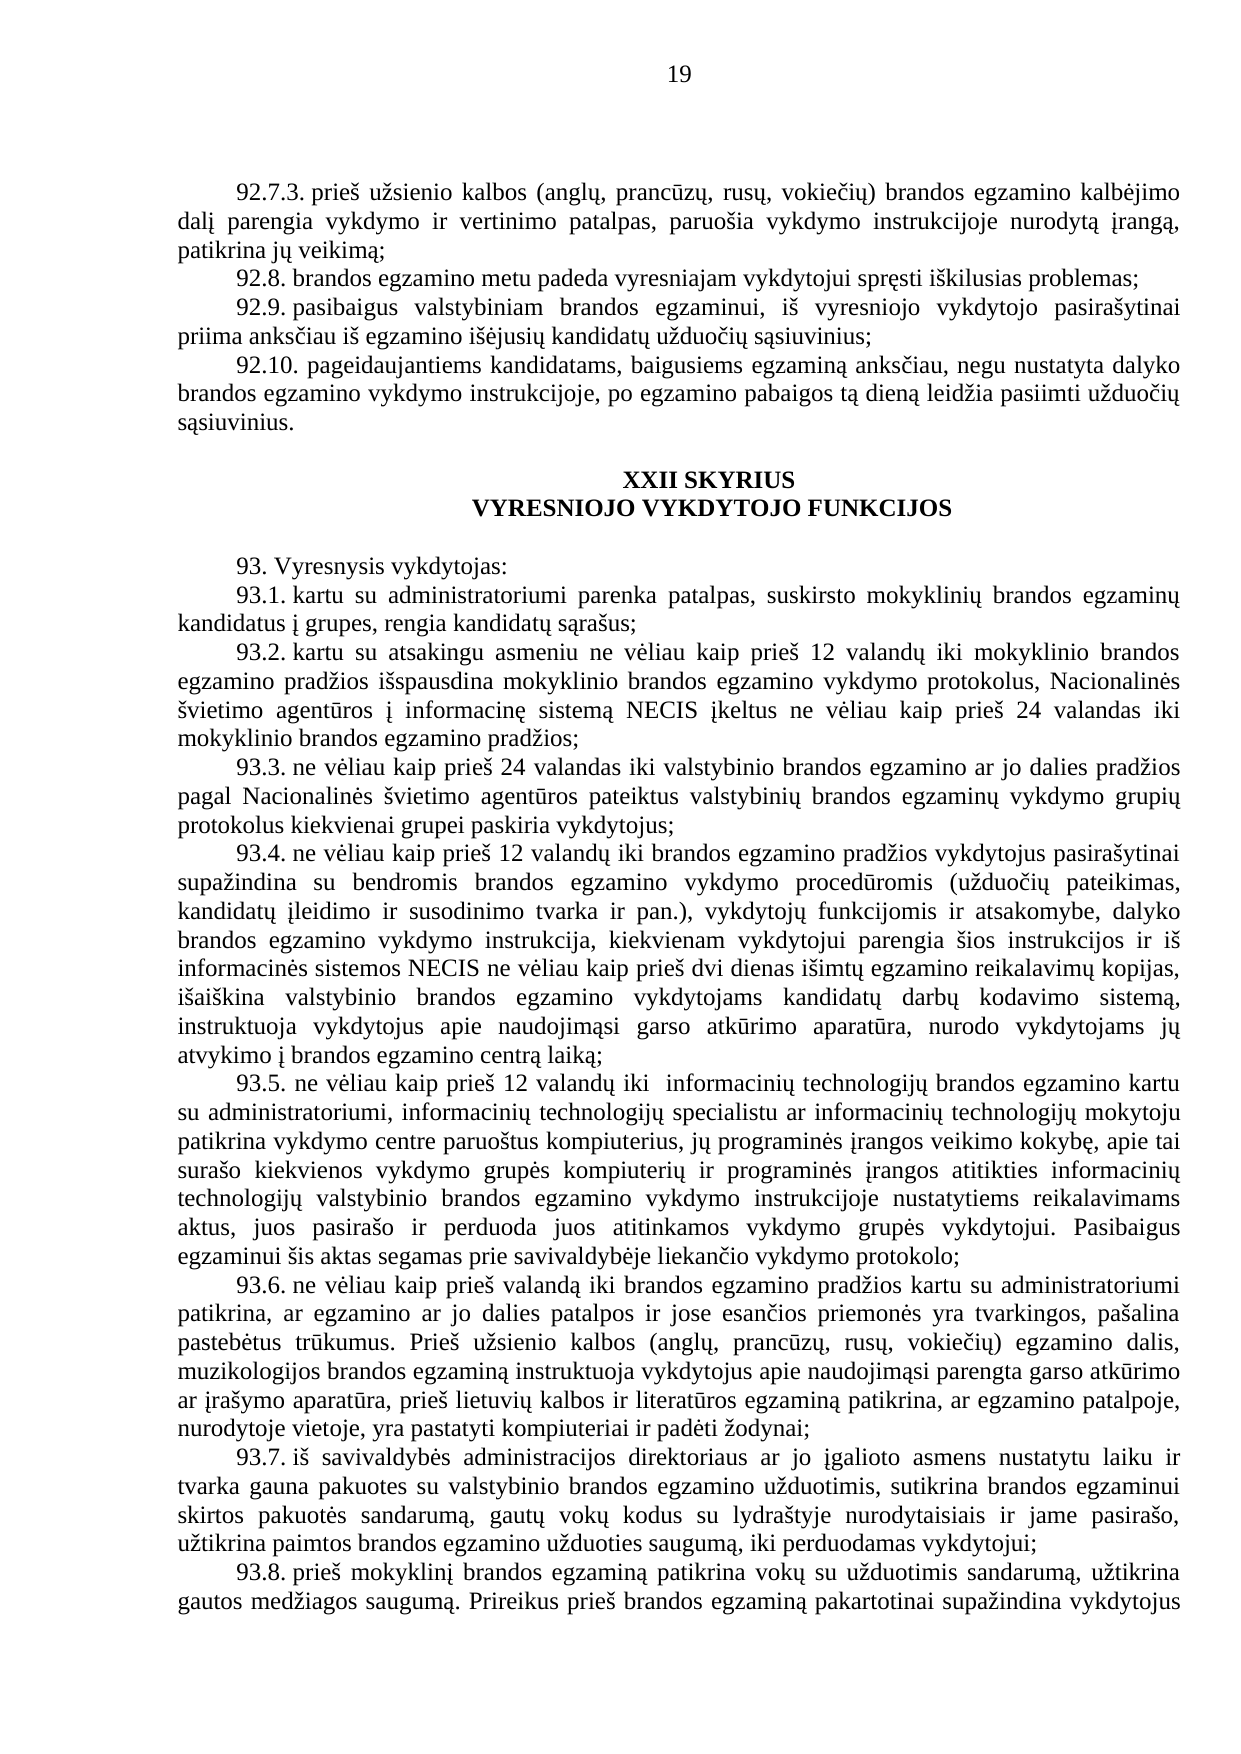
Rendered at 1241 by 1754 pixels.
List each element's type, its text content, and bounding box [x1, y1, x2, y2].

text 92.7.3. prieš užsienio kalbos (anglų, prancūzų, rusų, vokiečių) brandos egzamino kalbėjimo dalį parengia vykdymo ir vertinimo patalpas, paruošia vykdymo instrukcijoje nurodytą įrangą, patikrina jų veikimą; [177, 177, 1181, 263]
text 93.6. ne vėliau kaip prieš valandą iki brandos egzamino pradžios kartu su administratoriumi patikrina, ar egzamino ar jo dalies patalpos ir jose esančios priemonės yra tvarkingos, pašalina pastebėtus trūkumus. Prieš užsienio kalbos (anglų, prancūzų, rusų, vokiečių) egzamino dalis, muzikologijos brandos egzaminą instruktuoja vykdytojus apie naudojimąsi parengta garso atkūrimo ar įrašymo aparatūra, prieš lietuvių kalbos ir literatūros egzaminą patikrina, ar egzamino patalpoje, nurodytoje vietoje, yra pastatyti kompiuteriai ir padėti žodynai; [177, 1270, 1181, 1442]
text VYRESNIOJO VYKDYTOJO FUNKCIJOS [177, 493, 1181, 522]
subtitle 92.8. brandos egzamino metu padeda vyresniajam vykdytojui spręsti iškilusias problemas; [177, 263, 1181, 292]
text 93.3. ne vėliau kaip prieš 24 valandas iki valstybinio brandos egzamino ar jo dalies pradžios pagal Nacionalinės švietimo agentūros pateiktus valstybinių brandos egzaminų vykdymo grupių protokolus kiekvienai grupei paskiria vykdytojus; [177, 752, 1181, 838]
text 93.5. ne vėliau kaip prieš 12 valandų iki informacinių technologijų brandos egzamino kartu su administratoriumi, informacinių technologijų specialistu ar informacinių technologijų mokytoju patikrina vykdymo centre paruoštus kompiuterius, jų programinės įrangos veikimo kokybę, apie tai surašo kiekvienos vykdymo grupės kompiuterių ir programinės įrangos atitikties informacinių technologijų valstybinio brandos egzamino vykdymo instrukcijoje nustatytiems reikalavimams aktus, juos pasirašo ir perduoda juos atitinkamos vykdymo grupės vykdytojui. Pasibaigus egzaminui šis aktas segamas prie savivaldybėje liekančio vykdymo protokolo; [177, 1068, 1181, 1270]
text 93.2. kartu su atsakingu asmeniu ne vėliau kaip prieš 12 valandų iki mokyklinio brandos egzamino pradžios išspausdina mokyklinio brandos egzamino vykdymo protokolus, Nacionalinės švietimo agentūros į informacinę sistemą NECIS įkeltus ne vėliau kaip prieš 24 valandas iki mokyklinio brandos egzamino pradžios; [177, 637, 1181, 752]
text 93.4. ne vėliau kaip prieš 12 valandų iki brandos egzamino pradžios vykdytojus pasirašytinai supažindina su bendromis brandos egzamino vykdymo procedūromis (užduočių pateikimas, kandidatų įleidimo ir susodinimo tvarka ir pan.), vykdytojų funkcijomis ir atsakomybe, dalyko brandos egzamino vykdymo instrukcija, kiekvienam vykdytojui parengia šios instrukcijos ir iš informacinės sistemos NECIS ne vėliau kaip prieš dvi dienas išimtų egzamino reikalavimų kopijas, išaiškina valstybinio brandos egzamino vykdytojams kandidatų darbų kodavimo sistemą, instruktuoja vykdytojus apie naudojimąsi garso atkūrimo aparatūra, nurodo vykdytojams jų atvykimo į brandos egzamino centrą laiką; [177, 838, 1181, 1068]
text 92.10. pageidaujantiems kandidatams, baigusiems egzaminą anksčiau, negu nustatyta dalyko brandos egzamino vykdymo instrukcijoje, po egzamino pabaigos tą dieną leidžia pasiimti užduočių sąsiuvinius. [177, 350, 1181, 436]
text 92.9. pasibaigus valstybiniam brandos egzaminui, iš vyresniojo vykdytojo pasirašytinai priima anksčiau iš egzamino išėjusių kandidatų užduočių sąsiuvinius; [177, 292, 1181, 350]
text 93.1. kartu su administratoriumi parenka patalpas, suskirsto mokyklinių brandos egzaminų kandidatus į grupes, rengia kandidatų sąrašus; [177, 580, 1181, 637]
text XXII SKYRIUS [177, 465, 1181, 493]
subtitle 93.7. iš savivaldybės administracijos direktoriaus ar jo įgalioto asmens nustatytu laiku ir tvarka gauna pakuotes su valstybinio brandos egzamino užduotimis, sutikrina brandos egzaminui skirtos pakuotės sandarumą, gautų vokų kodus su lydraštyje nurodytaisiais ir jame pasirašo, užtikrina paimtos brandos egzamino užduoties saugumą, iki perduodamas vykdytojui; [177, 1442, 1181, 1557]
text 93. Vyresnysis vykdytojas: [177, 551, 1181, 580]
text 93.8. prieš mokyklinį brandos egzaminą patikrina vokų su užduotimis sandarumą, užtikrina gautos medžiagos saugumą. Prireikus prieš brandos egzaminą pakartotinai supažindina vykdytojus [177, 1557, 1181, 1615]
